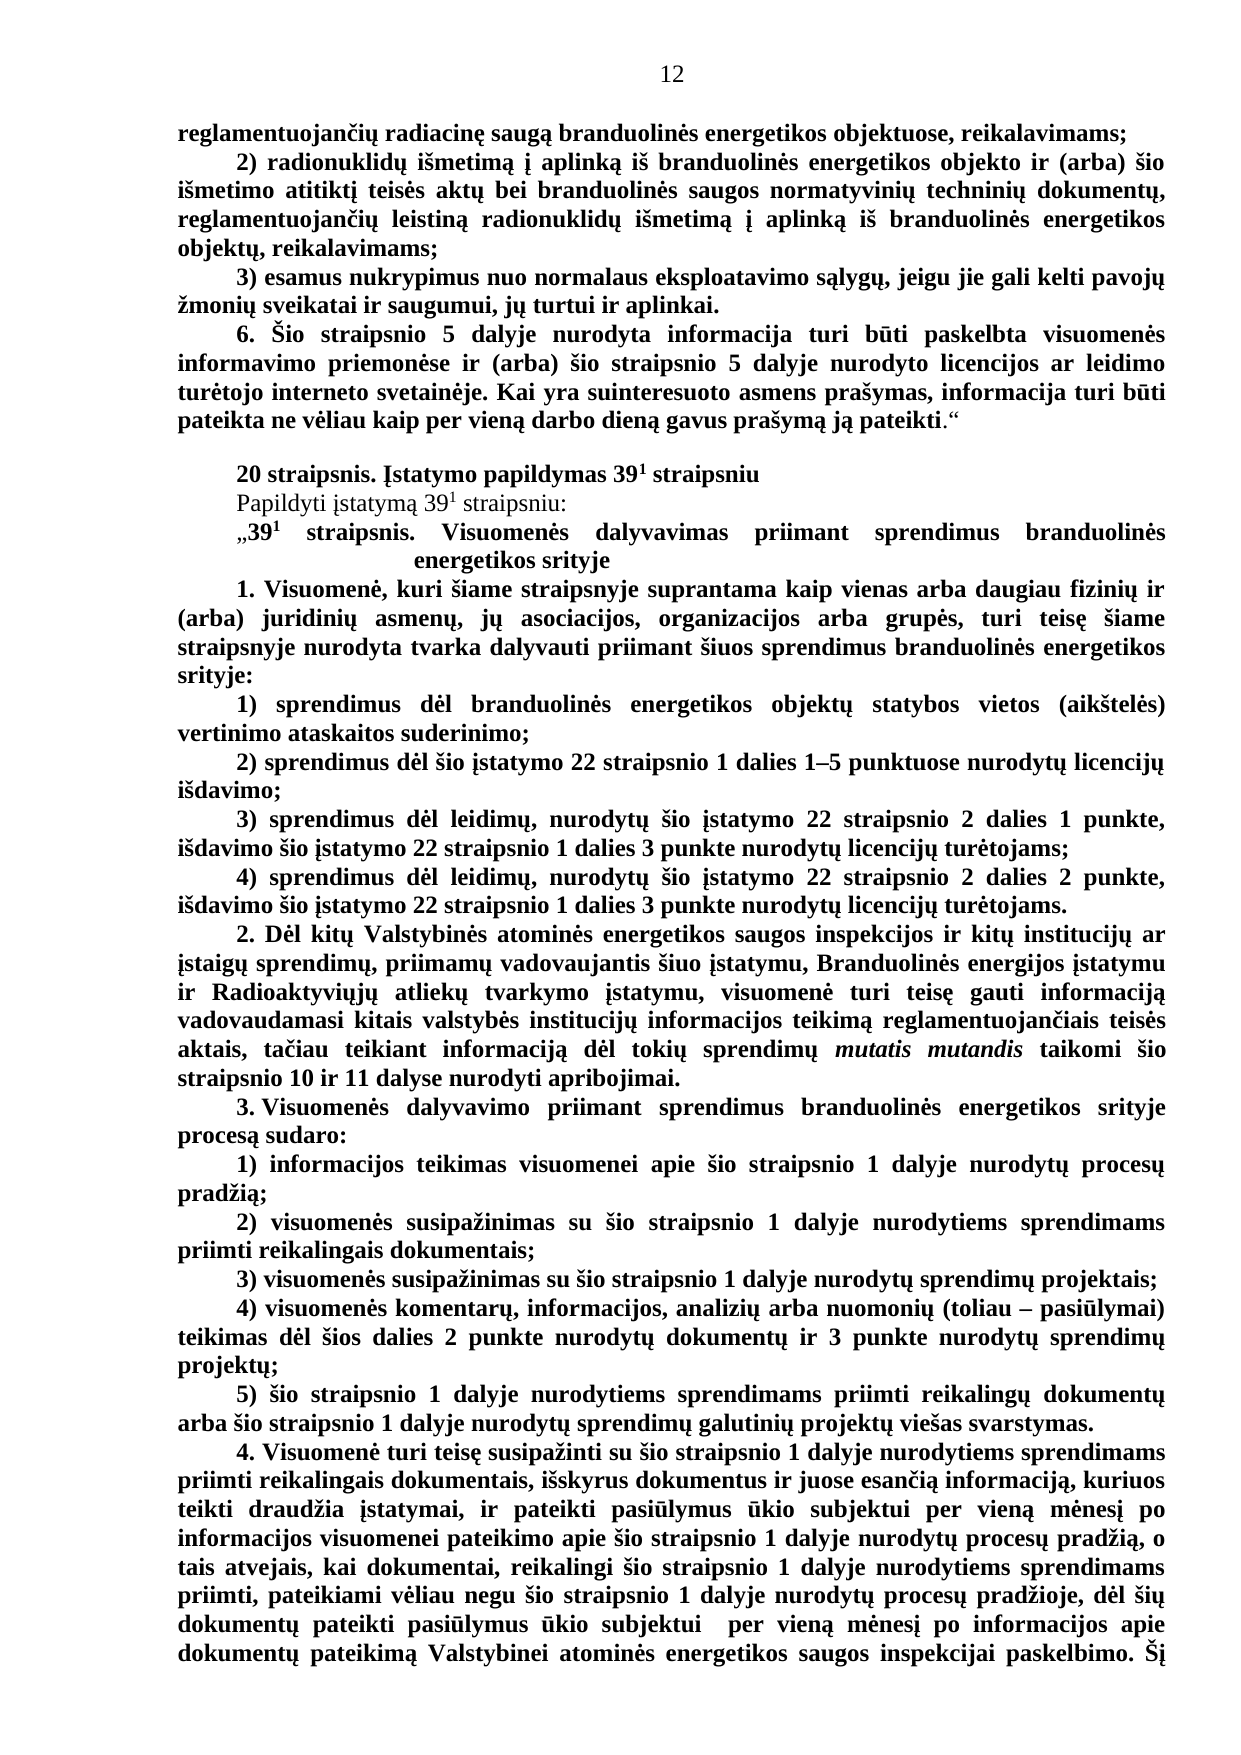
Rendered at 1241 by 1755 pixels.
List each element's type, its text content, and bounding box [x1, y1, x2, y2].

text 2) radionuklidų išmetimą į aplinką iš branduolinės energetikos objekto ir (arba) šio išmetimo atitiktį teisės aktų bei branduolinės saugos normatyvinių techninių dokumentų, reglamentuojančių leistiną radionuklidų išmetimą į aplinką iš branduolinės energetikos objektų, reikalavimams; [177, 147, 1167, 262]
text reglamentuojančių radiacinę saugą branduolinės energetikos objektuose, reikalavimams; [177, 118, 1167, 147]
text 4. Visuomenė turi teisę susipažinti su šio straipsnio 1 dalyje nurodytiems sprendimams priimti reikalingais dokumentais, išskyrus dokumentus ir juose esančią informaciją, kuriuos teikti draudžia įstatymai, ir pateikti pasiūlymus ūkio subjektui per vieną mėnesį po informacijos visuomenei pateikimo apie šio straipsnio 1 dalyje nurodytų procesų pradžią, o tais atvejais, kai dokumentai, reikalingi šio straipsnio 1 dalyje nurodytiems sprendimams priimti, pateikiami vėliau negu šio straipsnio 1 dalyje nurodytų procesų pradžioje, dėl šių dokumentų pateikti pasiūlymus ūkio subjektui per vieną mėnesį po informacijos apie dokumentų pateikimą Valstybinei atominės energetikos saugos inspekcijai paskelbimo. Šį [177, 1437, 1167, 1667]
text 1. Visuomenė, kuri šiame straipsnyje suprantama kaip vienas arba daugiau fizinių ir (arba) juridinių asmenų, jų asociacijos, organizacijos arba grupės, turi teisę šiame straipsnyje nurodyta tvarka dalyvauti priimant šiuos sprendimus branduolinės energetikos srityje: [177, 574, 1167, 689]
text Papildyti įstatymą 391 straipsniu: [177, 488, 1167, 517]
text 3) sprendimus dėl leidimų, nurodytų šio įstatymo 22 straipsnio 2 dalies 1 punkte, išdavimo šio įstatymo 22 straipsnio 1 dalies 3 punkte nurodytų licencijų turėtojams; [177, 804, 1167, 862]
text 2) sprendimus dėl šio įstatymo 22 straipsnio 1 dalies 1–5 punktuose nurodytų licencijų išdavimo; [177, 747, 1167, 804]
text 1) informacijos teikimas visuomenei apie šio straipsnio 1 dalyje nurodytų procesų pradžią; [177, 1149, 1167, 1207]
text 3) esamus nukrypimus nuo normalaus eksploatavimo sąlygų, jeigu jie gali kelti pavojų žmonių sveikatai ir saugumui, jų turtui ir aplinkai. [177, 262, 1167, 319]
text 6. Šio straipsnio 5 dalyje nurodyta informacija turi būti paskelbta visuomenės informavimo priemonėse ir (arba) šio straipsnio 5 dalyje nurodyto licencijos ar leidimo turėtojo interneto svetainėje. Kai yra suinteresuoto asmens prašymas, informacija turi būti pateikta ne vėliau kaip per vieną darbo dieną gavus prašymą ją pateikti.“ [177, 319, 1167, 434]
text 2) visuomenės susipažinimas su šio straipsnio 1 dalyje nurodytiems sprendimams priimti reikalingais dokumentais; [177, 1207, 1167, 1264]
text „391 straipsnis. Visuomenės dalyvavimas priimant sprendimus branduolinės energetikos srityje [236, 517, 1167, 574]
text 3) visuomenės susipažinimas su šio straipsnio 1 dalyje nurodytų sprendimų projektais; [177, 1264, 1167, 1293]
text 2. Dėl kitų Valstybinės atominės energetikos saugos inspekcijos ir kitų institucijų ar įstaigų sprendimų, priimamų vadovaujantis šiuo įstatymu, Branduolinės energijos įstatymu ir Radioaktyviųjų atliekų tvarkymo įstatymu, visuomenė turi teisę gauti informaciją vadovaudamasi kitais valstybės institucijų informacijos teikimą reglamentuojančiais teisės aktais, tačiau teikiant informaciją dėl tokių sprendimų mutatis mutandis taikomi šio straipsnio 10 ir 11 dalyse nurodyti apribojimai. [177, 919, 1167, 1092]
subtitle 20 straipsnis. Įstatymo papildymas 391 straipsniu [177, 459, 1167, 488]
text 4) visuomenės komentarų, informacijos, analizių arba nuomonių (toliau – pasiūlymai) teikimas dėl šios dalies 2 punkte nurodytų dokumentų ir 3 punkte nurodytų sprendimų projektų; [177, 1293, 1167, 1379]
text 3. Visuomenės dalyvavimo priimant sprendimus branduolinės energetikos srityje procesą sudaro: [177, 1092, 1167, 1149]
text 1) sprendimus dėl branduolinės energetikos objektų statybos vietos (aikštelės) vertinimo ataskaitos suderinimo; [177, 689, 1167, 747]
text 5) šio straipsnio 1 dalyje nurodytiems sprendimams priimti reikalingų dokumentų arba šio straipsnio 1 dalyje nurodytų sprendimų galutinių projektų viešas svarstymas. [177, 1379, 1167, 1437]
text 4) sprendimus dėl leidimų, nurodytų šio įstatymo 22 straipsnio 2 dalies 2 punkte, išdavimo šio įstatymo 22 straipsnio 1 dalies 3 punkte nurodytų licencijų turėtojams. [177, 862, 1167, 919]
